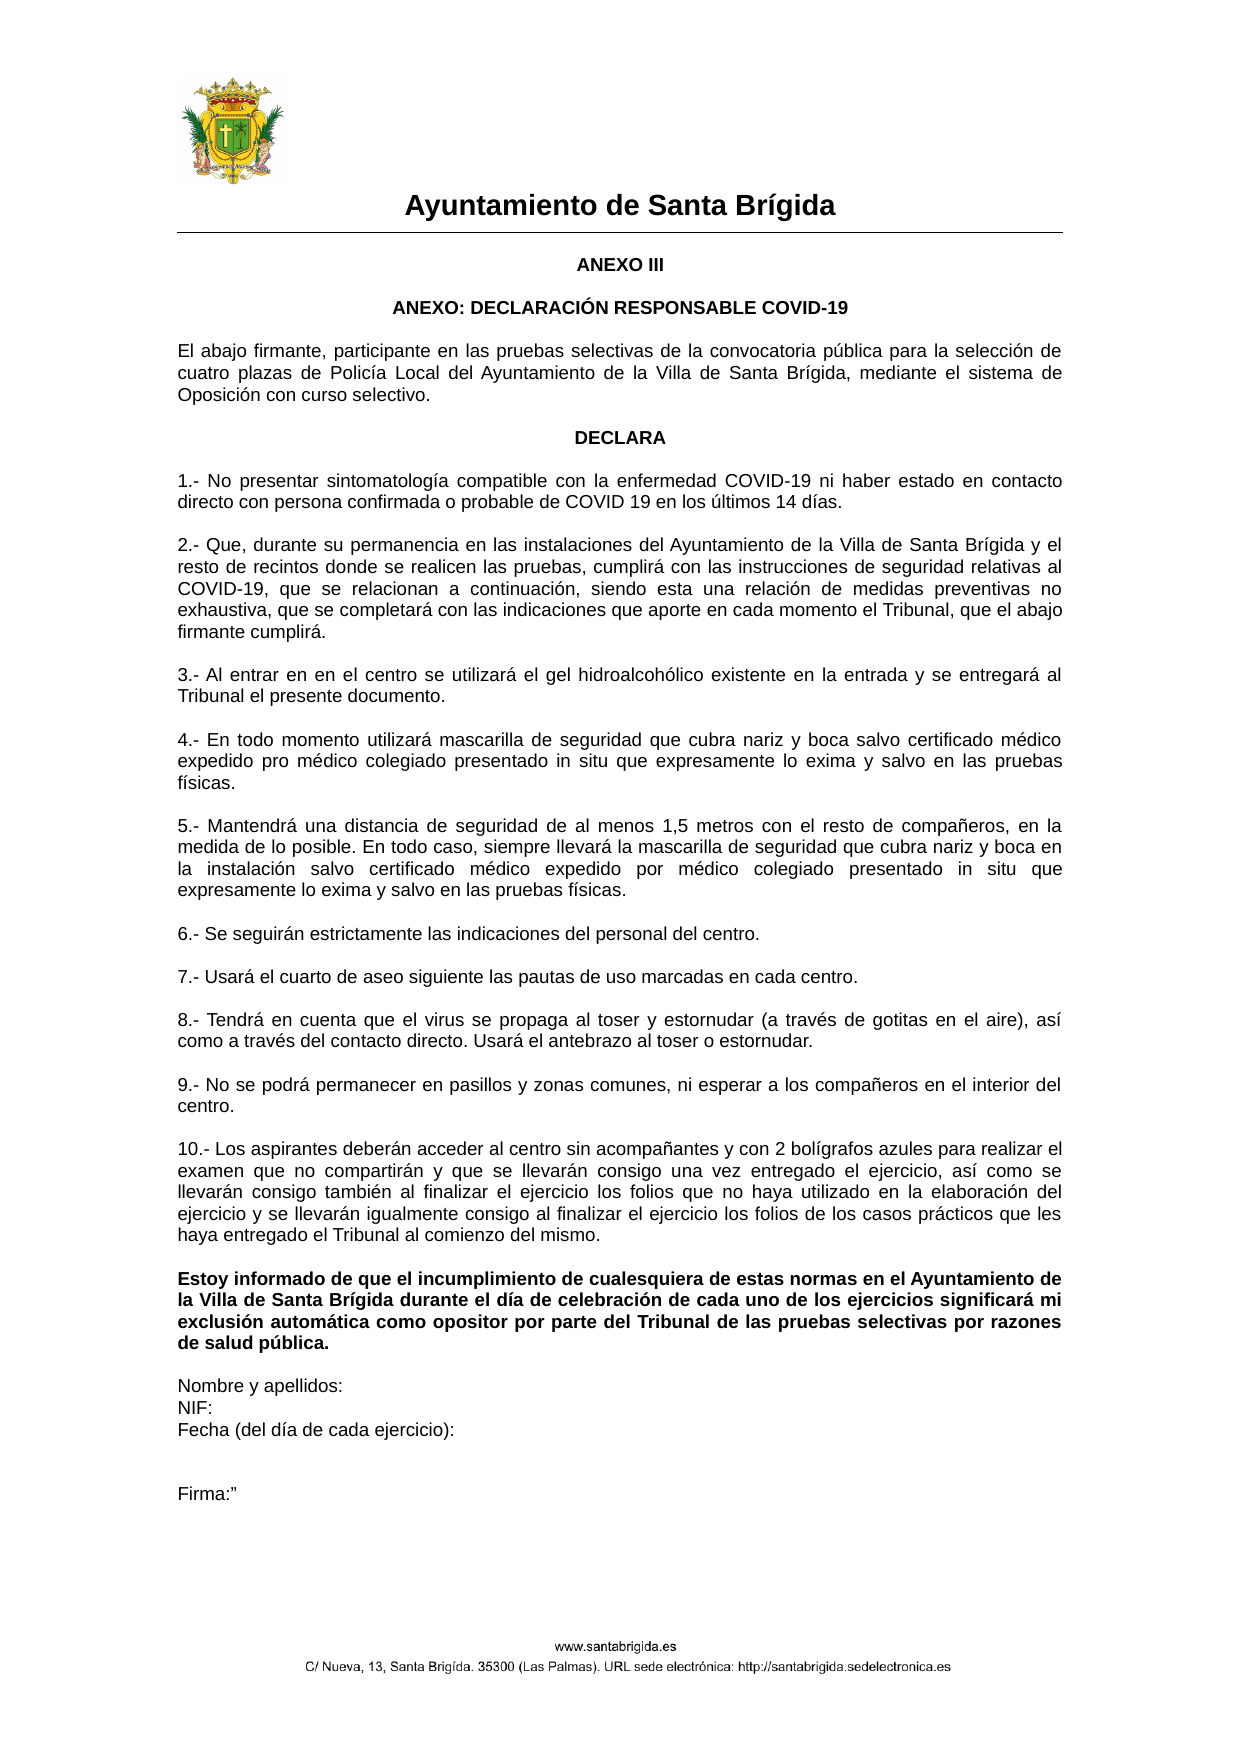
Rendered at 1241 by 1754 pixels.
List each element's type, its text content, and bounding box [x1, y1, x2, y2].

text 9.- No se podrá permanecer en pasillos y zonas comunes, ni esperar a los compañeros en el interior del centro. [177, 1073, 1063, 1116]
text Fecha (del día de cada ejercicio): [177, 1418, 1063, 1440]
text 5.- Mantendrá una distancia de seguridad de al menos 1,5 metros con el resto de compañeros, en la medida de lo posible. En todo caso, siempre llevará la mascarilla de seguridad que cubra nariz y boca en la instalación salvo certificado médico expedido por médico colegiado presentado in situ que expresamente lo exima y salvo en las pruebas físicas. [177, 814, 1063, 901]
text 2.- Que, durante su permanencia en las instalaciones del Ayuntamiento de la Villa de Santa Brígida y el resto de recintos donde se realicen las pruebas, cumplirá con las instrucciones de seguridad relativas al COVID-19, que se relacionan a continuación, siendo esta una relación de medidas preventivas no exhaustiva, que se completará con las indicaciones que aporte en cada momento el Tribunal, que el abajo firmante cumplirá. [177, 534, 1063, 642]
text 4.- En todo momento utilizará mascarilla de seguridad que cubra nariz y boca salvo certificado médico expedido pro médico colegiado presentado in situ que expresamente lo exima y salvo en las pruebas físicas. [177, 728, 1063, 793]
text Firma:” [177, 1483, 1063, 1504]
text Nombre y apellidos: [177, 1375, 1063, 1397]
text 3.- Al entrar en en el centro se utilizará el gel hidroalcohólico existente en la entrada y se entregará al Tribunal el presente documento. [177, 664, 1063, 707]
picture [177, 1636, 1063, 1680]
text El abajo firmante, participante en las pruebas selectivas de la convocatoria pública para la selección de cuatro plazas de Policía Local del Ayuntamiento de la Villa de Santa Brígida, mediante el sistema de Oposición con curso selectivo. [177, 340, 1063, 405]
text DECLARA [177, 426, 1063, 448]
text 10.- Los aspirantes deberán acceder al centro sin acompañantes y con 2 bolígrafos azules para realizar el examen que no compartirán y que se llevarán consigo una vez entregado el ejercicio, así como se llevarán consigo también al finalizar el ejercicio los folios que no haya utilizado en la elaboración del ejercicio y se llevarán igualmente consigo al finalizar el ejercicio los folios de los casos prácticos que les haya entregado el Tribunal al comienzo del mismo. [177, 1138, 1063, 1246]
text ANEXO III [177, 254, 1063, 276]
text 1.- No presentar sintomatología compatible con la enfermedad COVID-19 ni haber estado en contacto directo con persona confirmada o probable de COVID 19 en los últimos 14 días. [177, 469, 1063, 513]
text 6.- Se seguirán estrictamente las indicaciones del personal del centro. [177, 922, 1063, 944]
text Estoy informado de que el incumplimiento de cualesquiera de estas normas en el Ayuntamiento de la Villa de Santa Brígida durante el día de celebración de cada uno de los ejercicios significará mi exclusión automática como opositor por parte del Tribunal de las pruebas selectivas por razones de salud pública. [177, 1267, 1063, 1354]
picture [177, 73, 289, 189]
text 7.- Usará el cuarto de aseo siguiente las pautas de uso marcadas en cada centro. [177, 966, 1063, 987]
text 8.- Tendrá en cuenta que el virus se propaga al toser y estornudar (a través de gotitas en el aire), así como a través del contacto directo. Usará el antebrazo al toser o estornudar. [177, 1009, 1063, 1052]
text ANEXO: DECLARACIÓN RESPONSABLE COVID-19 [177, 297, 1063, 319]
text NIF: [177, 1397, 1063, 1418]
